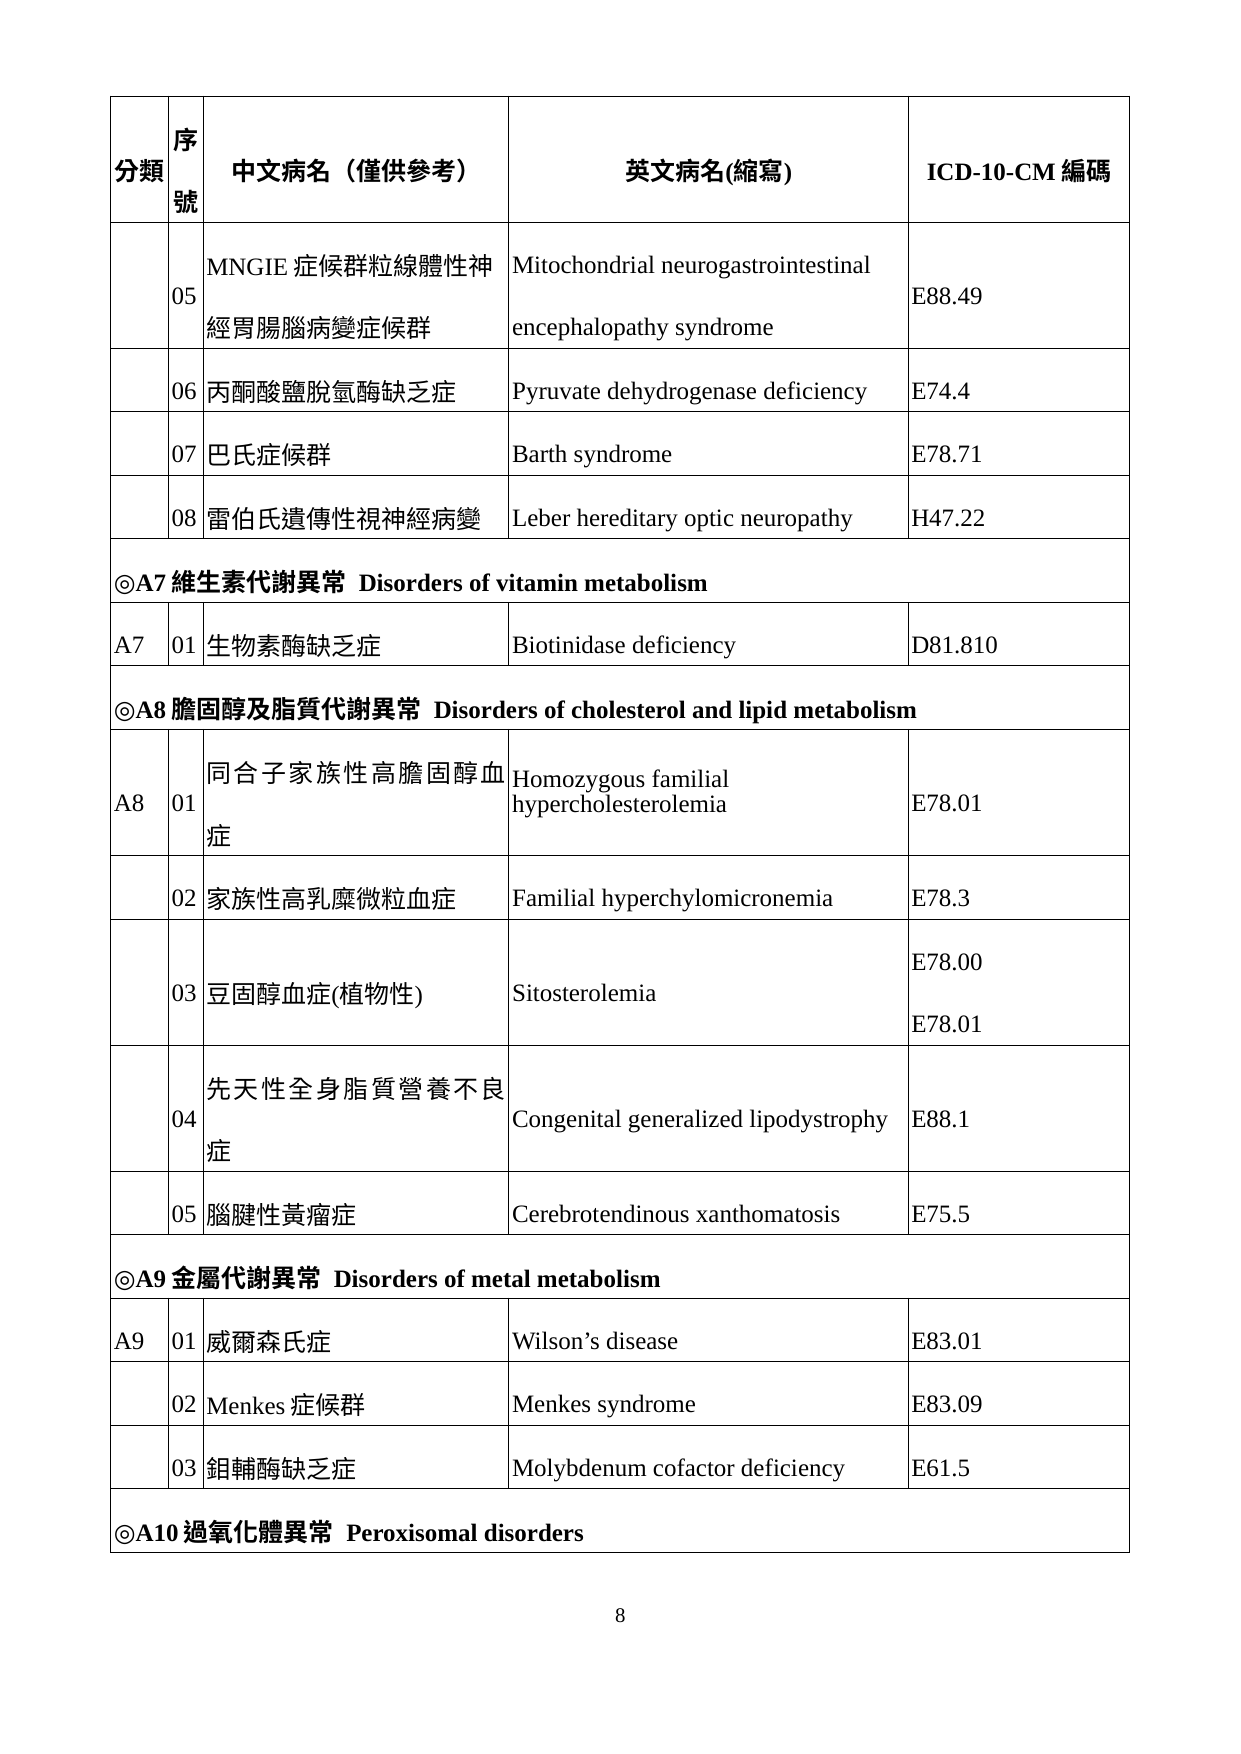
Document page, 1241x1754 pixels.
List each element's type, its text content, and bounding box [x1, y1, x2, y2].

table_cell 家族性高乳糜微粒血症 [204, 856, 508, 918]
table_cell [111, 920, 168, 1044]
table_cell 巴氏症候群 [204, 412, 508, 475]
table_cell 05 [169, 1172, 203, 1234]
table_cell ◎A10過氧化體異常 Peroxisomal disorders [111, 1489, 1129, 1552]
table_cell E78.71 [909, 412, 1129, 475]
table_cell [111, 349, 168, 411]
table_cell [111, 1046, 168, 1171]
table_cell E75.5 [909, 1172, 1129, 1234]
table_cell E61.5 [909, 1426, 1129, 1488]
table_cell Menkes syndrome [509, 1362, 908, 1425]
table_cell E83.09 [909, 1362, 1129, 1425]
table_cell MNGIE症候群粒線體性神經胃腸腦病變症候群 [204, 223, 508, 348]
table_cell 04 [169, 1046, 203, 1171]
table_cell [111, 476, 168, 538]
table_cell A7 [111, 603, 168, 665]
table_cell Mitochondrial neurogastrointestinal encephalopathy syndrome [509, 223, 908, 348]
table_cell E78.00 E78.01 [909, 920, 1129, 1044]
table_cell 威爾森氏症 [204, 1299, 508, 1361]
table_header 英文病名(縮寫) [509, 97, 908, 222]
table_cell D81.810 [909, 603, 1129, 665]
table_cell ◎A8膽固醇及脂質代謝異常 Disorders of cholesterol and lipid metabolism [111, 666, 1129, 729]
table_cell 同合子家族性高膽固醇血症 [204, 730, 508, 855]
table_header 序號 [169, 97, 203, 222]
table_header ICD-10-CM編碼 [909, 97, 1129, 222]
table_cell 丙酮酸鹽脫氫酶缺乏症 [204, 349, 508, 411]
table_cell 06 [169, 349, 203, 411]
table_cell Leber hereditary optic neuropathy [509, 476, 908, 538]
table_cell 01 [169, 603, 203, 665]
table_cell 08 [169, 476, 203, 538]
table_cell Barth syndrome [509, 412, 908, 475]
table_cell E88.49 [909, 223, 1129, 348]
table_cell E88.1 [909, 1046, 1129, 1171]
table_cell Familial hyperchylomicronemia [509, 856, 908, 918]
table_cell 腦腱性黃瘤症 [204, 1172, 508, 1234]
table_cell Congenital generalized lipodystrophy [509, 1046, 908, 1171]
table_cell Wilson’s disease [509, 1299, 908, 1361]
table_cell 01 [169, 1299, 203, 1361]
table_cell ◎A7維生素代謝異常 Disorders of vitamin metabolism [111, 539, 1129, 602]
table_cell E83.01 [909, 1299, 1129, 1361]
table_cell [111, 223, 168, 348]
table_cell A9 [111, 1299, 168, 1361]
table_cell E78.01 [909, 730, 1129, 855]
table_cell H47.22 [909, 476, 1129, 538]
table_cell 雷伯氏遺傳性視神經病變 [204, 476, 508, 538]
table_cell [111, 1172, 168, 1234]
table_cell 03 [169, 920, 203, 1044]
table_cell [111, 856, 168, 918]
table_cell [111, 412, 168, 475]
table_cell A8 [111, 730, 168, 855]
table_cell 02 [169, 1362, 203, 1425]
table_cell 生物素酶缺乏症 [204, 603, 508, 665]
table_cell 先天性全身脂質營養不良症 [204, 1046, 508, 1171]
table_header 中文病名（僅供參考） [204, 97, 508, 222]
table_cell 05 [169, 223, 203, 348]
table_header 分類 [111, 97, 168, 222]
table_cell 03 [169, 1426, 203, 1488]
table_cell 鉬輔酶缺乏症 [204, 1426, 508, 1488]
table_cell Sitosterolemia [509, 920, 908, 1044]
table_cell 02 [169, 856, 203, 918]
table_cell ◎A9金屬代謝異常 Disorders of metal metabolism [111, 1235, 1129, 1298]
table_cell 01 [169, 730, 203, 855]
table_cell 07 [169, 412, 203, 475]
table_cell Homozygous familial hypercholesterolemia [509, 730, 908, 855]
table_cell E74.4 [909, 349, 1129, 411]
table_cell Pyruvate dehydrogenase deficiency [509, 349, 908, 411]
table_cell E78.3 [909, 856, 1129, 918]
table_cell [111, 1362, 168, 1425]
table_cell [111, 1426, 168, 1488]
table_cell Menkes症候群 [204, 1362, 508, 1425]
table_cell Biotinidase deficiency [509, 603, 908, 665]
table_cell Cerebrotendinous xanthomatosis [509, 1172, 908, 1234]
table_cell Molybdenum cofactor deficiency [509, 1426, 908, 1488]
table_cell 豆固醇血症(植物性) [204, 920, 508, 1044]
